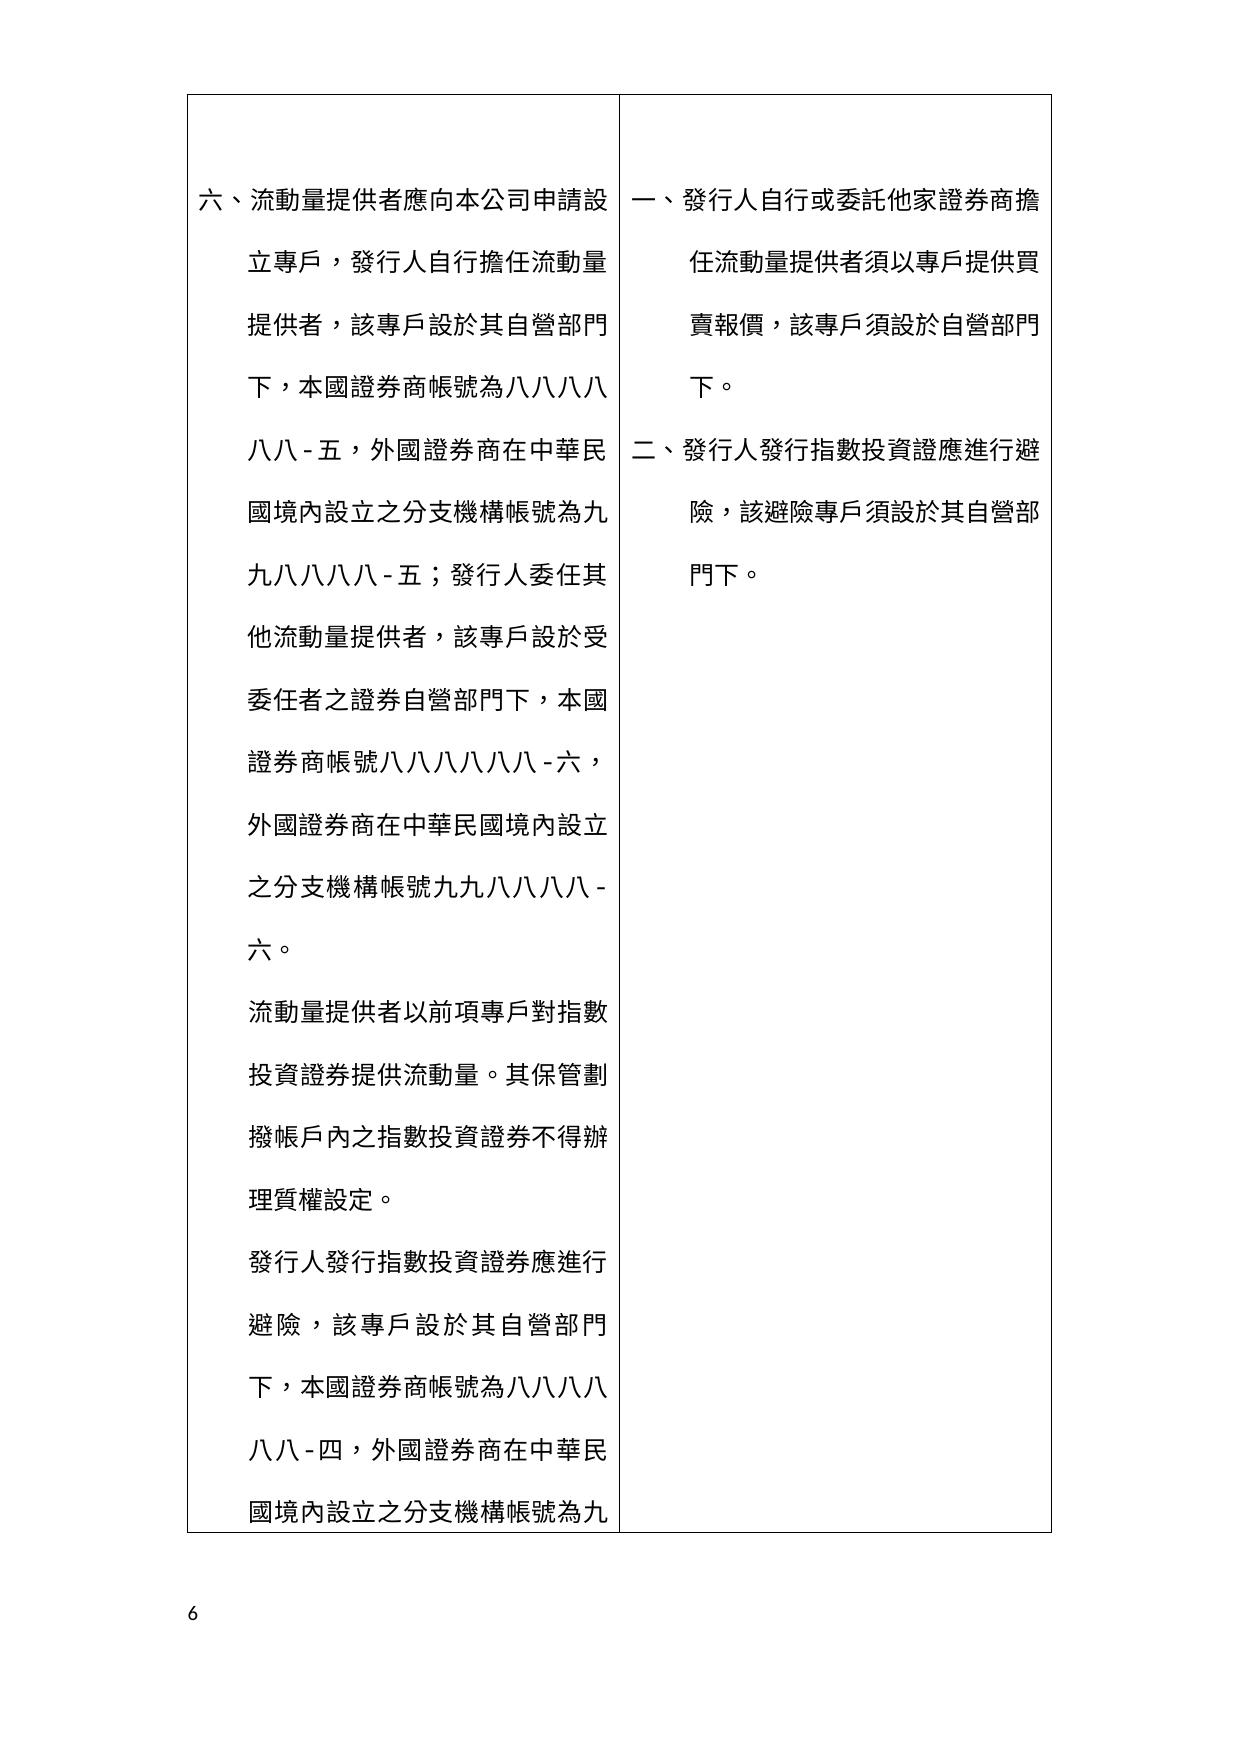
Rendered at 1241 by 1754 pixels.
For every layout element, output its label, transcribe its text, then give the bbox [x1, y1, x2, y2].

table_cell 六、流動量提供者應向本公司申請設立專戶，發行人自行擔任流動量提供者，該專戶設於其自營部門下，本國證券商帳號為八八八八八八-五，外國證券商在中華民國境內設立之分支機構帳號為九九八八八八-五；發行人委任其他流動量提供者，該專戶設於受委任者之證券自營部門下，本國證券商帳號八八八八八八-六，外國證券商在中華民國境內設立之分支機構帳號九九八八八八-六。 流動量提供者以前項專戶對指數投資證券提供流動量。其保管劃撥帳戶內之指數投資證券不得辦理質權設定。 發行人發行指數投資證券應進行避險，該專戶設於其自營部門下，本國證券商帳號為八八八八八八-四，外國證券商在中華民國境內設立之分支機構帳號為九 [188, 95, 619, 1532]
table_cell 一、發行人自行或委託他家證券商擔任流動量提供者須以專戶提供買賣報價，該專戶須設於自營部門下。 二、發行人發行指數投資證應進行避險，該避險專戶須設於其自營部門下。 [620, 95, 1051, 1532]
